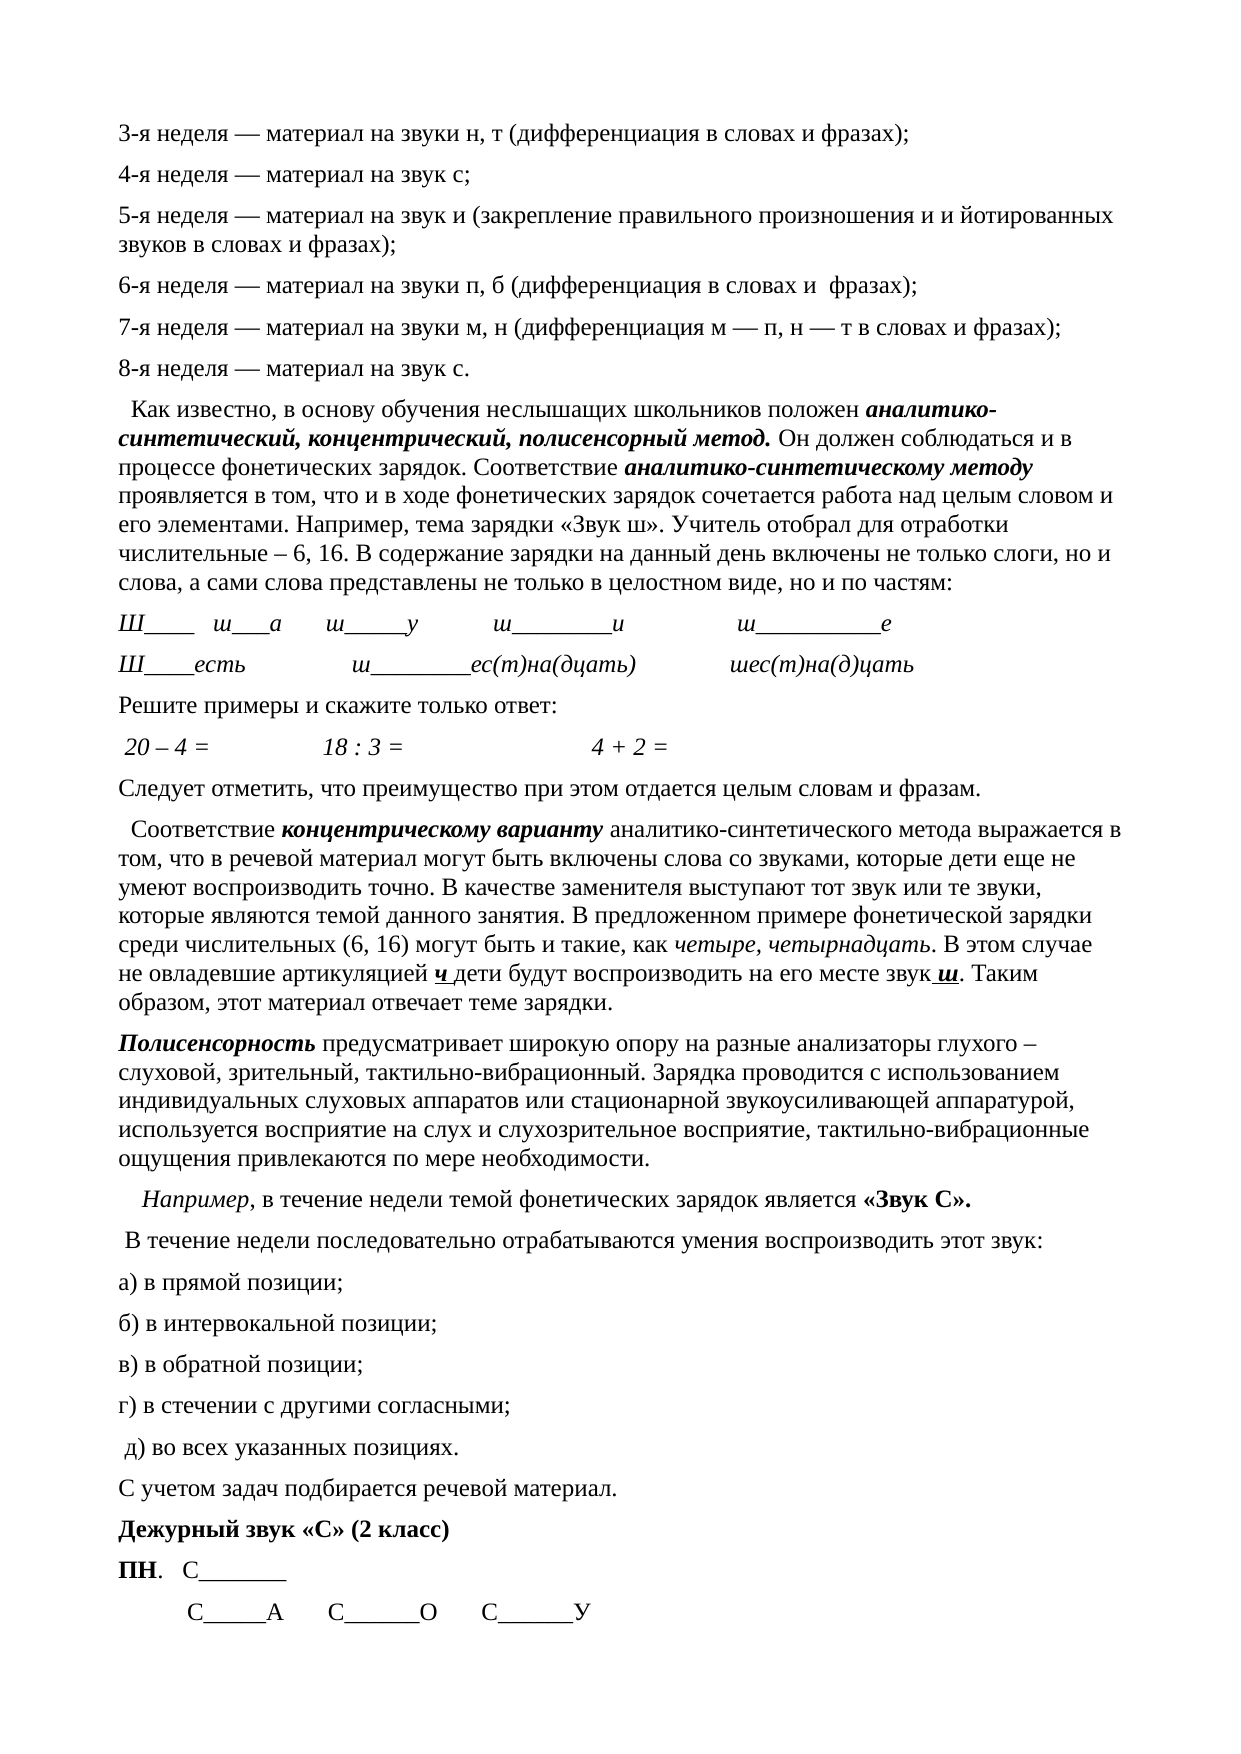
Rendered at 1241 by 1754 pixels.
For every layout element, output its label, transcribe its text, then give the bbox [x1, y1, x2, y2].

text Ш____есть ш________ес(т)на(дцать) шес(т)на(д)цать [118, 649, 1122, 678]
text 8-я неделя — материал на звук с. [118, 353, 1122, 382]
text Например, в течение недели темой фонетических зарядок является «Звук С». [118, 1184, 1122, 1213]
text 4-я неделя — материал на звук с; [118, 159, 1122, 188]
text Ш____ ш___а ш_____у ш________и ш__________е [118, 608, 1122, 637]
text Соответствие концентрическому варианту аналитико-синтетического метода выражается в том, что в речевой материал могут быть включены слова со звуками, которые дети еще не умеют воспроизводить точно. В качестве заменителя выступают тот звук или те звуки, которые являются темой данного занятия. В предложенном примере фонетической зарядки среди числительных (6, 16) могут быть и такие, как четыре, четырнадцать. В этом случае не овладевшие артикуляцией ч дети будут воспроизводить на его месте звук ш. Таким образом, этот материал отвечает теме зарядки. [118, 814, 1122, 1016]
text С учетом задач подбирается речевой материал. [118, 1473, 1122, 1502]
text д) во всех указанных позициях. [118, 1432, 1122, 1461]
text Дежурный звук «С» (2 класс) [118, 1514, 1122, 1543]
text Полисенсорность предусматривает широкую опору на разные анализаторы глухого – слуховой, зрительный, тактильно-вибрационный. Зарядка проводится с использованием индивидуальных слуховых аппаратов или стационарной звукоусиливающей аппаратурой, используется восприятие на слух и слухозрительное восприятие, тактильно-вибрационные ощущения привлекаются по мере необходимости. [118, 1028, 1122, 1172]
text ПН. С_______ [118, 1556, 1122, 1584]
text С_____А С______О С______У [118, 1597, 1122, 1626]
text 3-я неделя — материал на звуки н, т (дифференциация в словах и фразах); [118, 118, 1122, 147]
text в) в обратной позиции; [118, 1349, 1122, 1378]
text В течение недели последовательно отрабатываются умения воспроизводить этот звук: [118, 1226, 1122, 1254]
text 5-я неделя — материал на звук и (закрепление правильного произношения и и йотированных звуков в словах и фразах); [118, 201, 1122, 258]
text а) в прямой позиции; [118, 1267, 1122, 1296]
text 6-я неделя — материал на звуки п, б (дифференциация в словах и фразах); [118, 271, 1122, 299]
text 7-я неделя — материал на звуки м, н (дифференциация м — п, н — т в словах и фразах); [118, 312, 1122, 341]
text Следует отметить, что преимущество при этом отдается целым словам и фразам. [118, 773, 1122, 802]
text Как известно, в основу обучения неслышащих школьников положен аналитико-синтетический, концентрический, полисенсорный метод. Он должен соблюдаться и в процессе фонетических зарядок. Соответствие аналитико-синтетическому методу проявляется в том, что и в ходе фонетических зарядок сочетается работа над целым словом и его элементами. Например, тема зарядки «Звук ш». Учитель отобрал для отработки числительные – 6, 16. В содержание зарядки на данный день включены не только слоги, но и слова, а сами слова представлены не только в целостном виде, но и по частям: [118, 394, 1122, 596]
text г) в стечении с другими согласными; [118, 1391, 1122, 1419]
text 20 – 4 = 18 : 3 = 4 + 2 = [118, 732, 1122, 761]
text б) в интервокальной позиции; [118, 1308, 1122, 1337]
text Решите примеры и скажите только ответ: [118, 691, 1122, 719]
